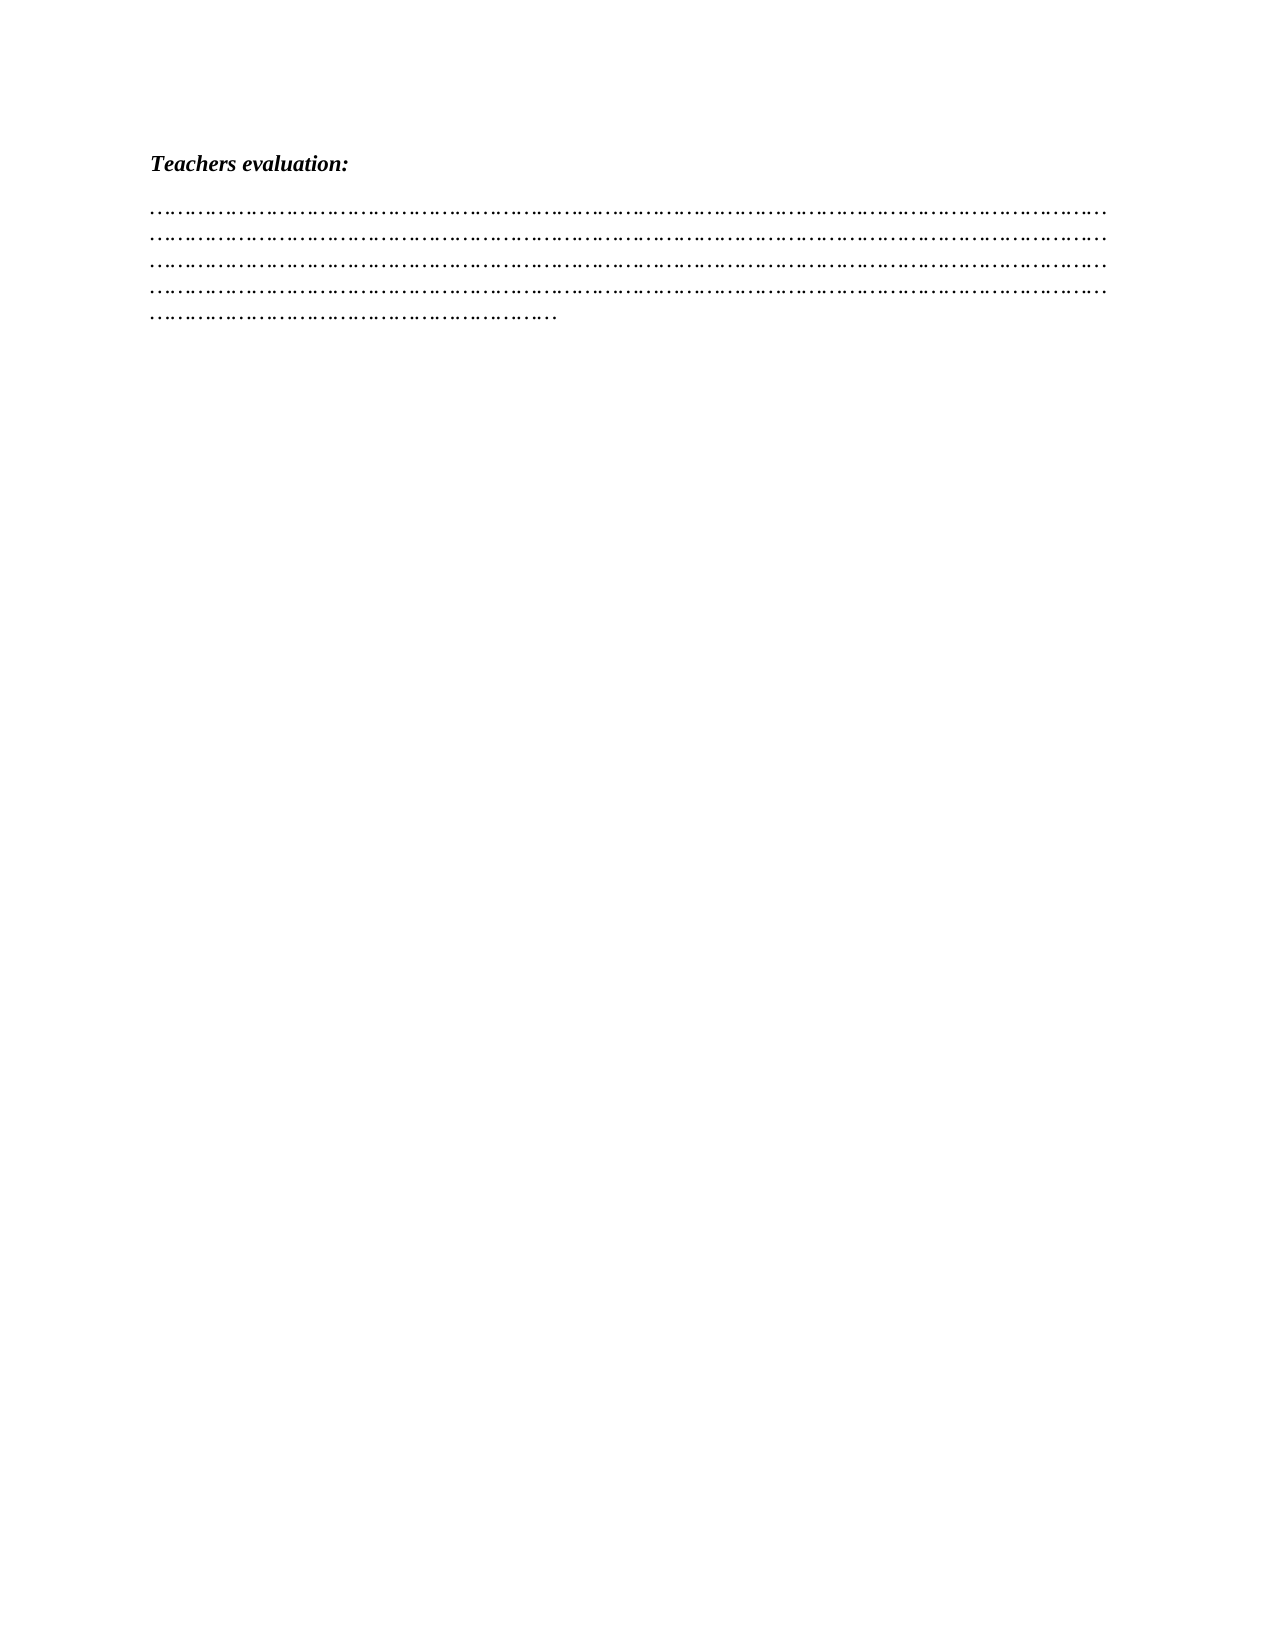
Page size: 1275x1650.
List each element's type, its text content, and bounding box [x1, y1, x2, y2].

text ………………………………………………………………………………………………………………………………………………………………………………………………………………………………………………………………………………………………………………………………………………………………………………………………………………………………………………………………………………………………………………………………………………………………………… [150, 193, 1125, 325]
text Teachers evaluation: [150, 150, 1125, 176]
